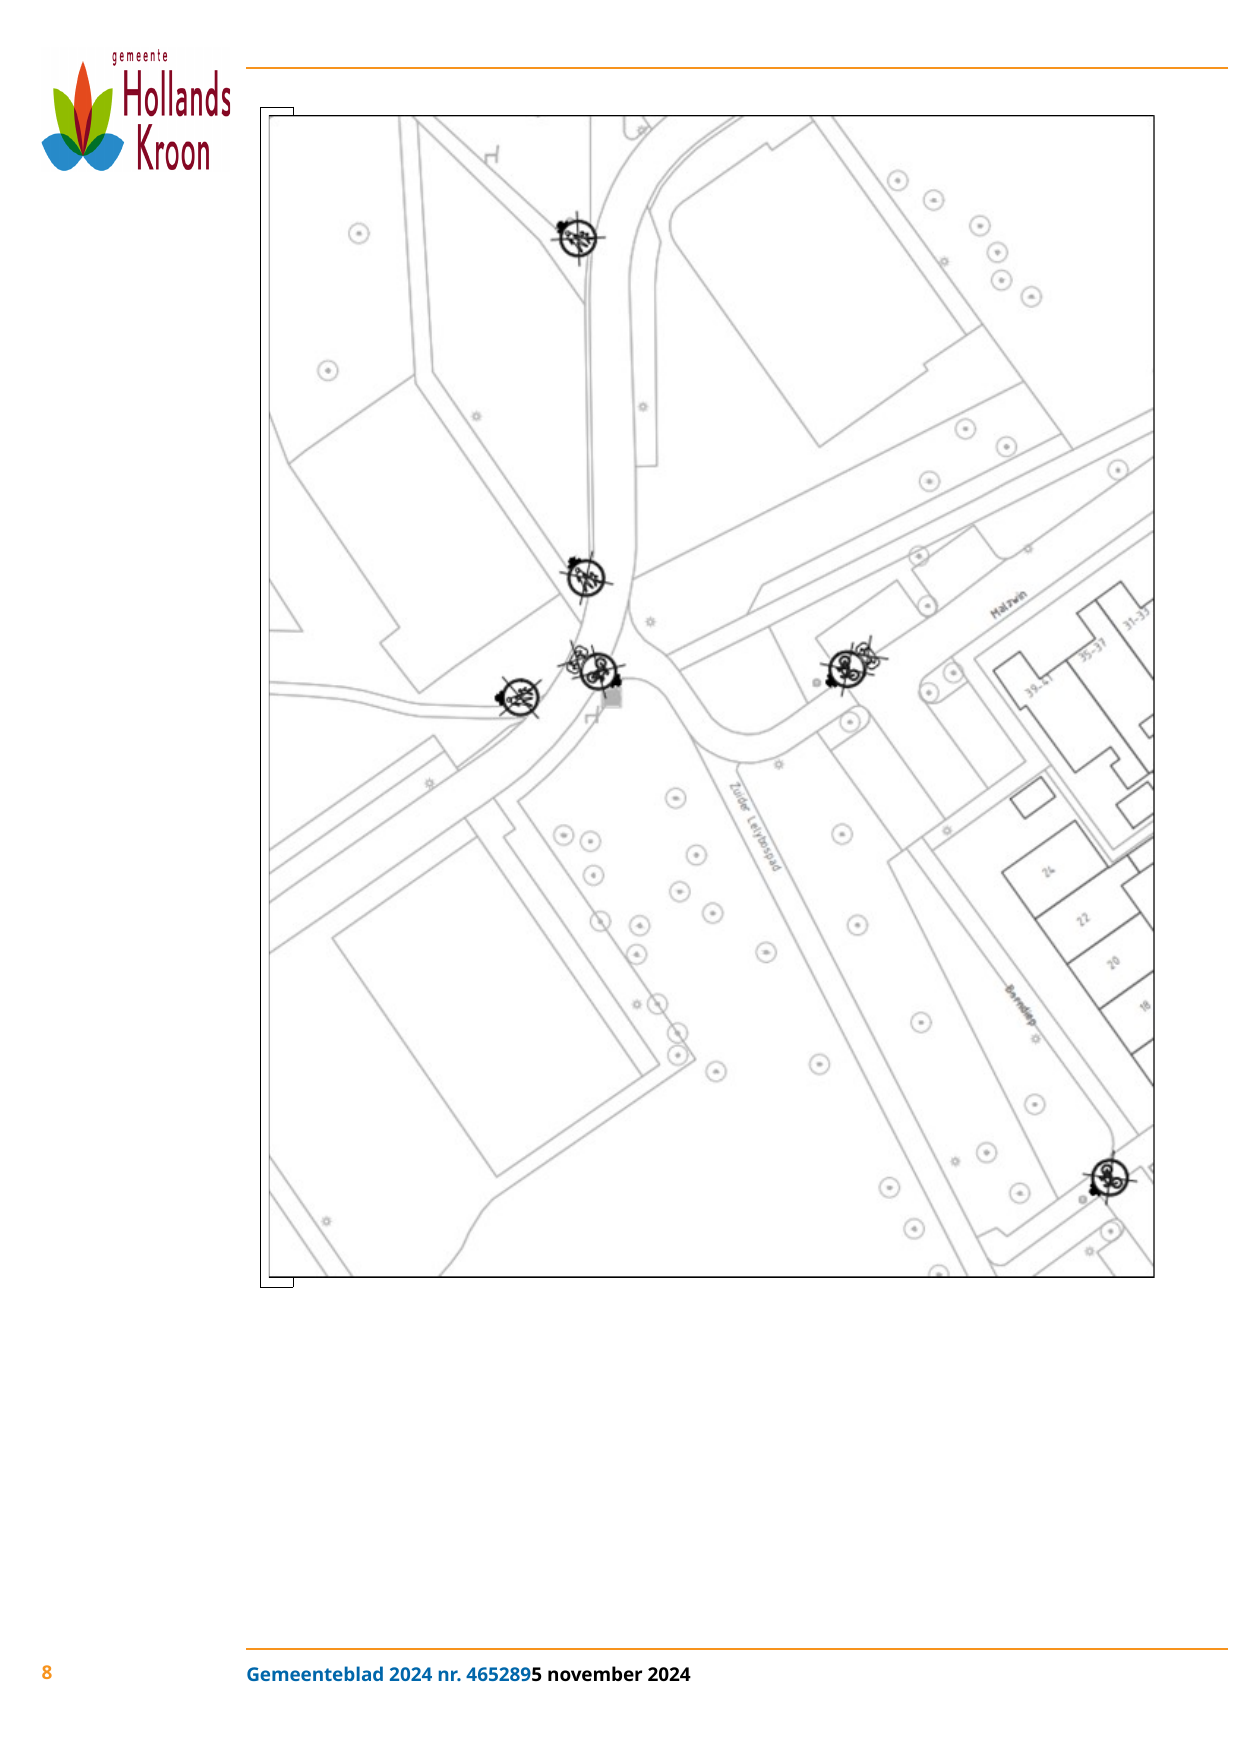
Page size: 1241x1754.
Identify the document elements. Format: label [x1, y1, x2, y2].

picture [41, 47, 231, 172]
picture [268, 115, 1155, 1278]
